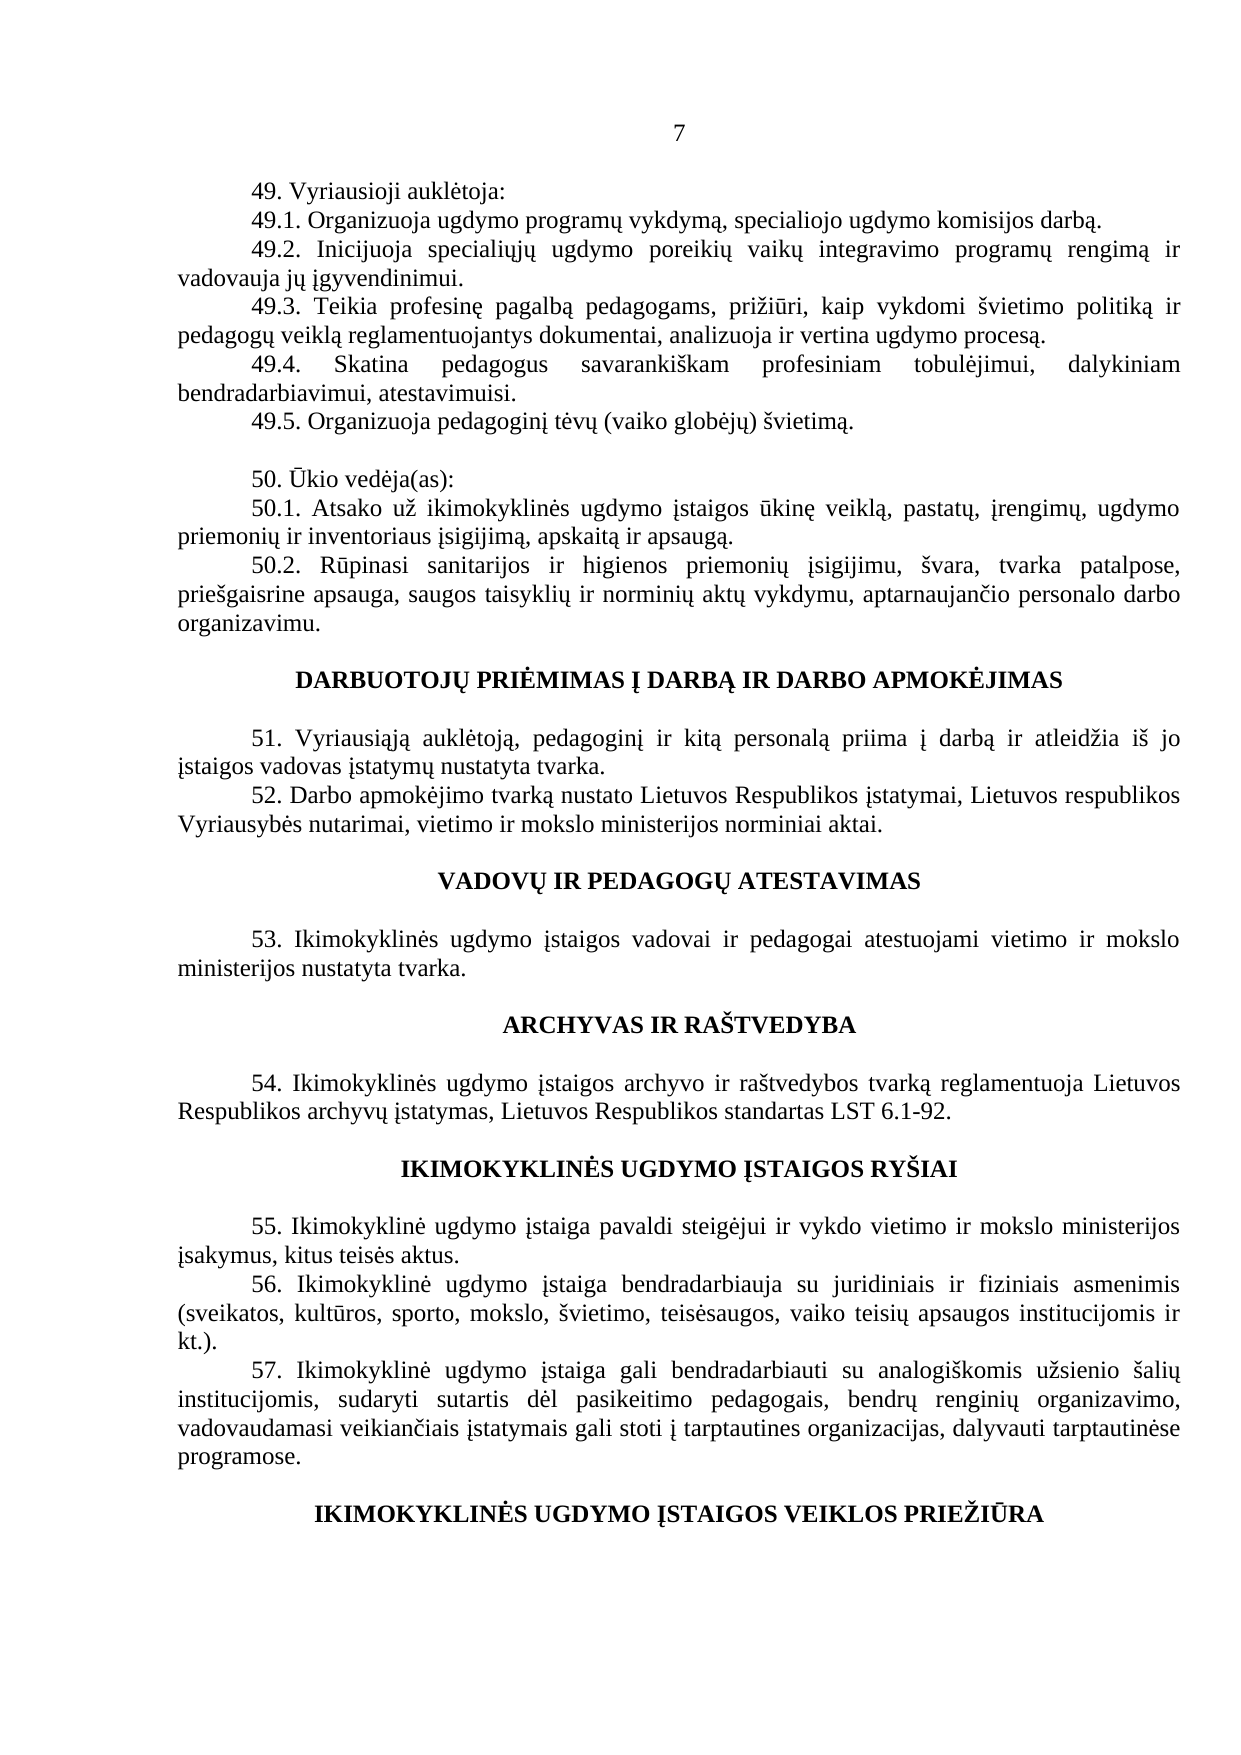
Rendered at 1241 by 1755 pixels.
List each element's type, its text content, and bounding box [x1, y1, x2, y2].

text Vadovų ir pedagogų atestavimas [177, 866, 1181, 895]
text 49. Vyriausioji auklėtoja: [177, 176, 1181, 205]
text 53. Ikimokyklinės ugdymo įstaigos vadovai ir pedagogai atestuojami vietimo ir mokslo ministerijos nustatyta tvarka. [177, 924, 1181, 981]
text Darbuotojų priėmimas į darbą ir darbo apmokėjimas [177, 665, 1181, 694]
text 51. Vyriausiąją auklėtoją, pedagoginį ir kitą personalą priima į darbą ir atleidžia iš jo įstaigos vadovas įstatymų nustatyta tvarka. [177, 723, 1181, 780]
text Ikimokyklinės ugdymo įstaigos ryšiai [177, 1154, 1181, 1183]
text 50.1. Atsako už ikimokyklinės ugdymo įstaigos ūkinę veiklą, pastatų, įrengimų, ugdymo priemonių ir inventoriaus įsigijimą, apskaitą ir apsaugą. [177, 493, 1181, 550]
text 54. Ikimokyklinės ugdymo įstaigos archyvo ir raštvedybos tvarką reglamentuoja Lietuvos Respublikos archyvų įstatymas, Lietuvos Respublikos standartas LST 6.1-92. [177, 1068, 1181, 1125]
text 56. Ikimokyklinė ugdymo įstaiga bendradarbiauja su juridiniais ir fiziniais asmenimis (sveikatos, kultūros, sporto, mokslo, švietimo, teisėsaugos, vaiko teisių apsaugos institucijomis ir kt.). [177, 1269, 1181, 1355]
text 49.1. Organizuoja ugdymo programų vykdymą, specialiojo ugdymo komisijos darbą. [177, 205, 1181, 234]
text 57. Ikimokyklinė ugdymo įstaiga gali bendradarbiauti su analogiškomis užsienio šalių institucijomis, sudaryti sutartis dėl pasikeitimo pedagogais, bendrų renginių organizavimo, vadovaudamasi veikiančiais įstatymais gali stoti į tarptautines organizacijas, dalyvauti tarptautinėse programose. [177, 1355, 1181, 1470]
text 49.2. Inicijuoja specialiųjų ugdymo poreikių vaikų integravimo programų rengimą ir vadovauja jų įgyvendinimui. [177, 234, 1181, 291]
text 52. Darbo apmokėjimo tvarką nustato Lietuvos Respublikos įstatymai, Lietuvos respublikos Vyriausybės nutarimai, vietimo ir mokslo ministerijos norminiai aktai. [177, 780, 1181, 838]
text Archyvas ir raštvedyba [177, 1010, 1181, 1039]
text 50.2. Rūpinasi sanitarijos ir higienos priemonių įsigijimu, švara, tvarka patalpose, priešgaisrine apsauga, saugos taisyklių ir norminių aktų vykdymu, aptarnaujančio personalo darbo organizavimu. [177, 550, 1181, 636]
text 49.5. Organizuoja pedagoginį tėvų (vaiko globėjų) švietimą. [177, 406, 1181, 435]
text 49.4. Skatina pedagogus savarankiškam profesiniam tobulėjimui, dalykiniam bendradarbiavimui, atestavimuisi. [177, 349, 1181, 406]
text Ikimokyklinės ugdymo įstaigos veiklos priežiūra [177, 1499, 1181, 1528]
text 50. Ūkio vedėja(as): [177, 464, 1181, 493]
text 49.3. Teikia profesinę pagalbą pedagogams, prižiūri, kaip vykdomi švietimo politiką ir pedagogų veiklą reglamentuojantys dokumentai, analizuoja ir vertina ugdymo procesą. [177, 291, 1181, 349]
text 55. Ikimokyklinė ugdymo įstaiga pavaldi steigėjui ir vykdo vietimo ir mokslo ministerijos įsakymus, kitus teisės aktus. [177, 1211, 1181, 1269]
